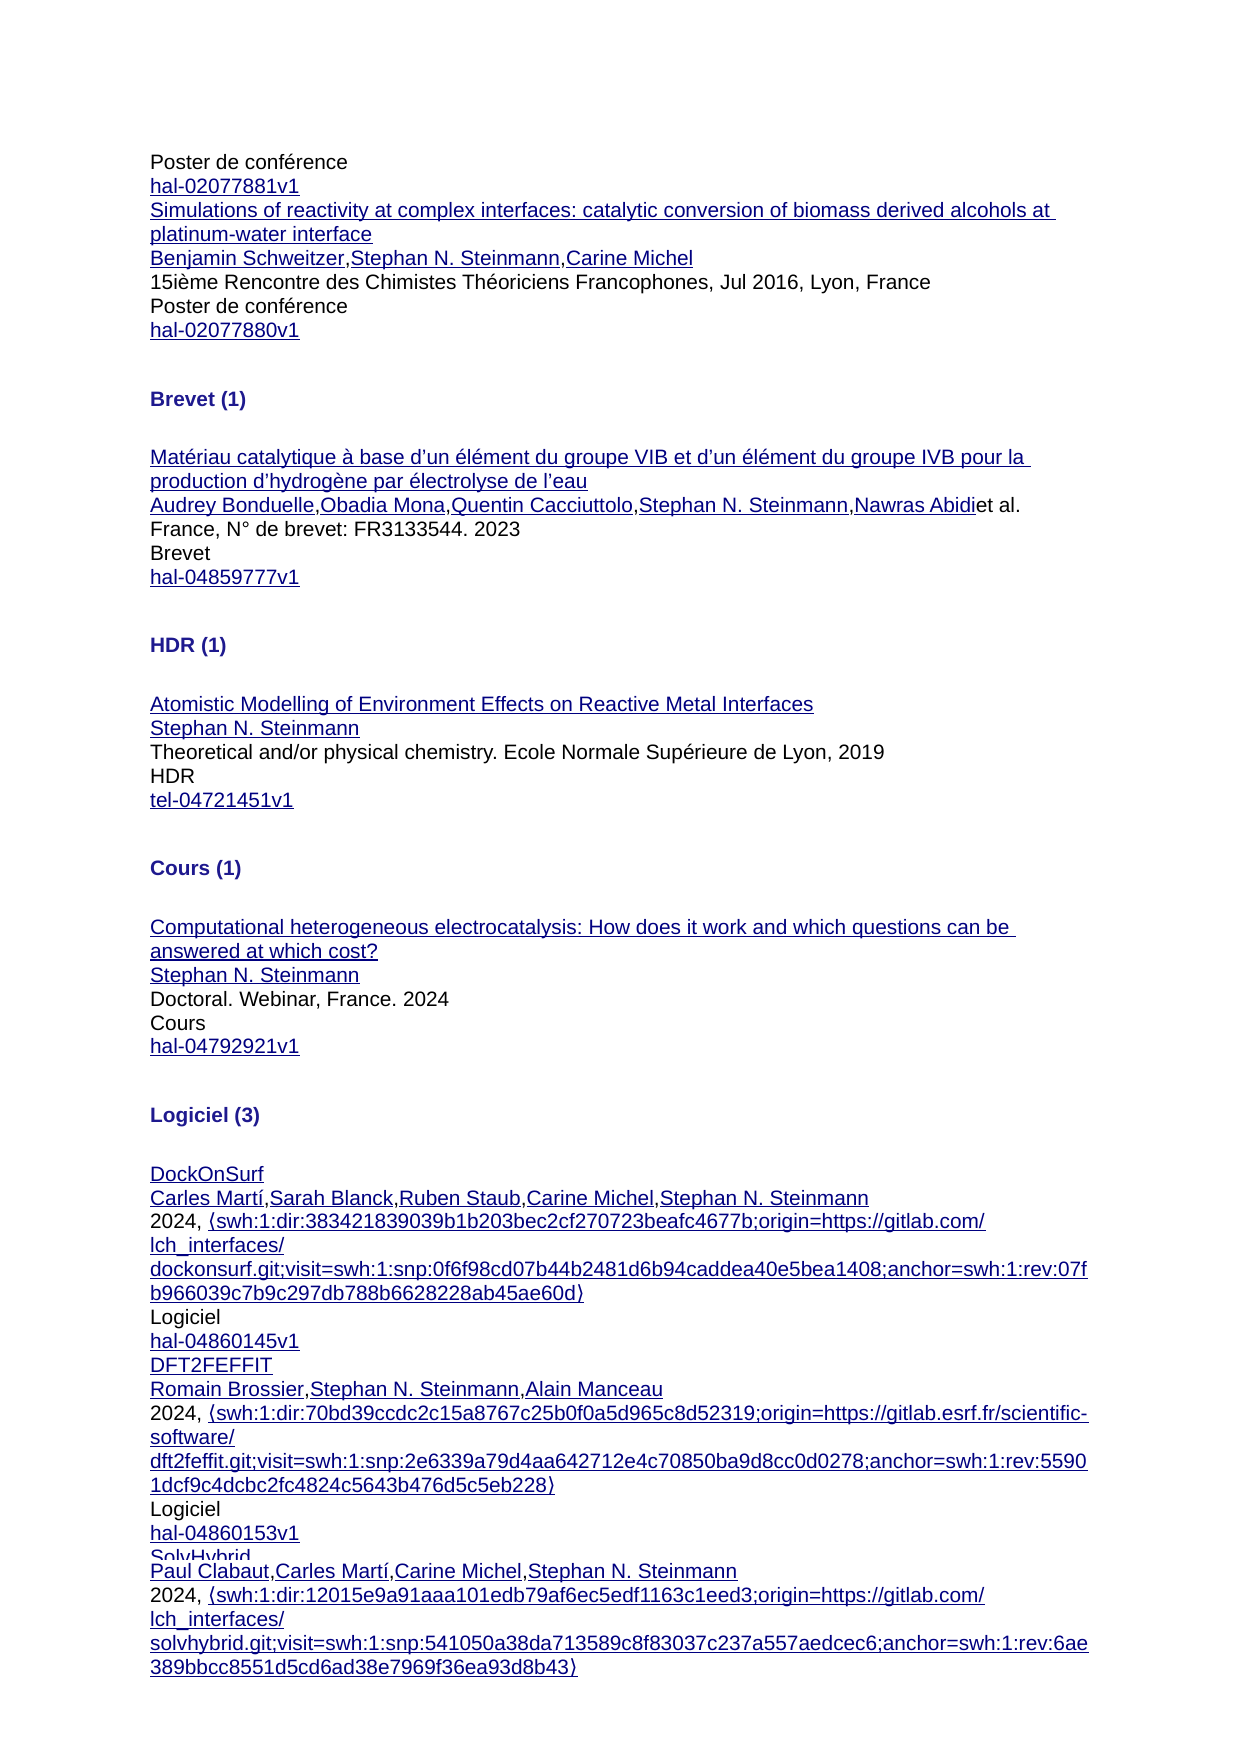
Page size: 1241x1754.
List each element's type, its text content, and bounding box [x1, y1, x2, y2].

subtitle Brevet (1) [150, 386, 1090, 410]
table_cell Simulations of reactivity at complex interfaces: catalytic conversion of biomass derived alcohols at platinum-water interface Benjamin Schweitzer,Stephan N. Steinmann,Carine Michel 15ième Rencontre des Chimistes Théoriciens Francophones, Jul 2016, Lyon, France Poster de conférence hal-02077880v1 [150, 198, 1090, 342]
table_header Atomistic Modelling of Environment Effects on Reactive Metal Interfaces Stephan N. Steinmann Theoretical and/or physical chemistry. Ecole Normale Supérieure de Lyon, 2019 HDR tel-04721451v1 [150, 692, 1090, 811]
table_cell SolvHybrid Paul Clabaut,Carles Martí,Carine Michel,Stephan N. Steinmann 2024, ⟨swh:1:dir:12015e9a91aaa101edb79af6ec5edf1163c1eed3;origin=https://gitlab.com/lch_interfaces/solvhybrid.git;visit=swh:1:snp:541050a38da713589c8f83037c237a557aedcec6;anchor=swh:1:rev:6ae389bbcc8551d5cd6ad38e7969f36ea93d8b43⟩ [150, 1545, 1090, 1679]
table_cell DFT2FEFFIT Romain Brossier,Stephan N. Steinmann,Alain Manceau 2024, ⟨swh:1:dir:70bd39ccdc2c15a8767c25b0f0a5d965c8d52319;origin=https://gitlab.esrf.fr/scientific-software/dft2feffit.git;visit=swh:1:snp:2e6339a79d4aa642712e4c70850ba9d8cc0d0278;anchor=swh:1:rev:55901dcf9c4dcbc2fc4824c5643b476d5c5eb228⟩ Logiciel hal-04860153v1 [150, 1353, 1090, 1545]
table_header DockOnSurf Carles Martí,Sarah Blanck,Ruben Staub,Carine Michel,Stephan N. Steinmann 2024, ⟨swh:1:dir:383421839039b1b203bec2cf270723beafc4677b;origin=https://gitlab.com/lch_interfaces/dockonsurf.git;visit=swh:1:snp:0f6f98cd07b44b2481d6b94caddea40e5bea1408;anchor=swh:1:rev:07fb966039c7b9c297db788b6628228ab45ae60d⟩ Logiciel hal-04860145v1 [150, 1161, 1090, 1353]
table_cell Poster de conférence hal-02077881v1 [150, 150, 1090, 198]
subtitle HDR (1) [150, 633, 1090, 657]
table_header Matériau catalytique à base d’un élément du groupe VIB et d’un élément du groupe IVB pour la production d’hydrogène par électrolyse de l’eau Audrey Bonduelle,Obadia Mona,Quentin Cacciuttolo,Stephan N. Steinmann,Nawras Abidiet al. France, N° de brevet: FR3133544. 2023 Brevet hal-04859777v1 [150, 445, 1090, 588]
table_header Computational heterogeneous electrocatalysis: How does it work and which questions can be answered at which cost? Stephan N. Steinmann Doctoral. Webinar, France. 2024 Cours hal-04792921v1 [150, 915, 1090, 1058]
subtitle Cours (1) [150, 856, 1090, 880]
subtitle Logiciel (3) [150, 1103, 1090, 1127]
